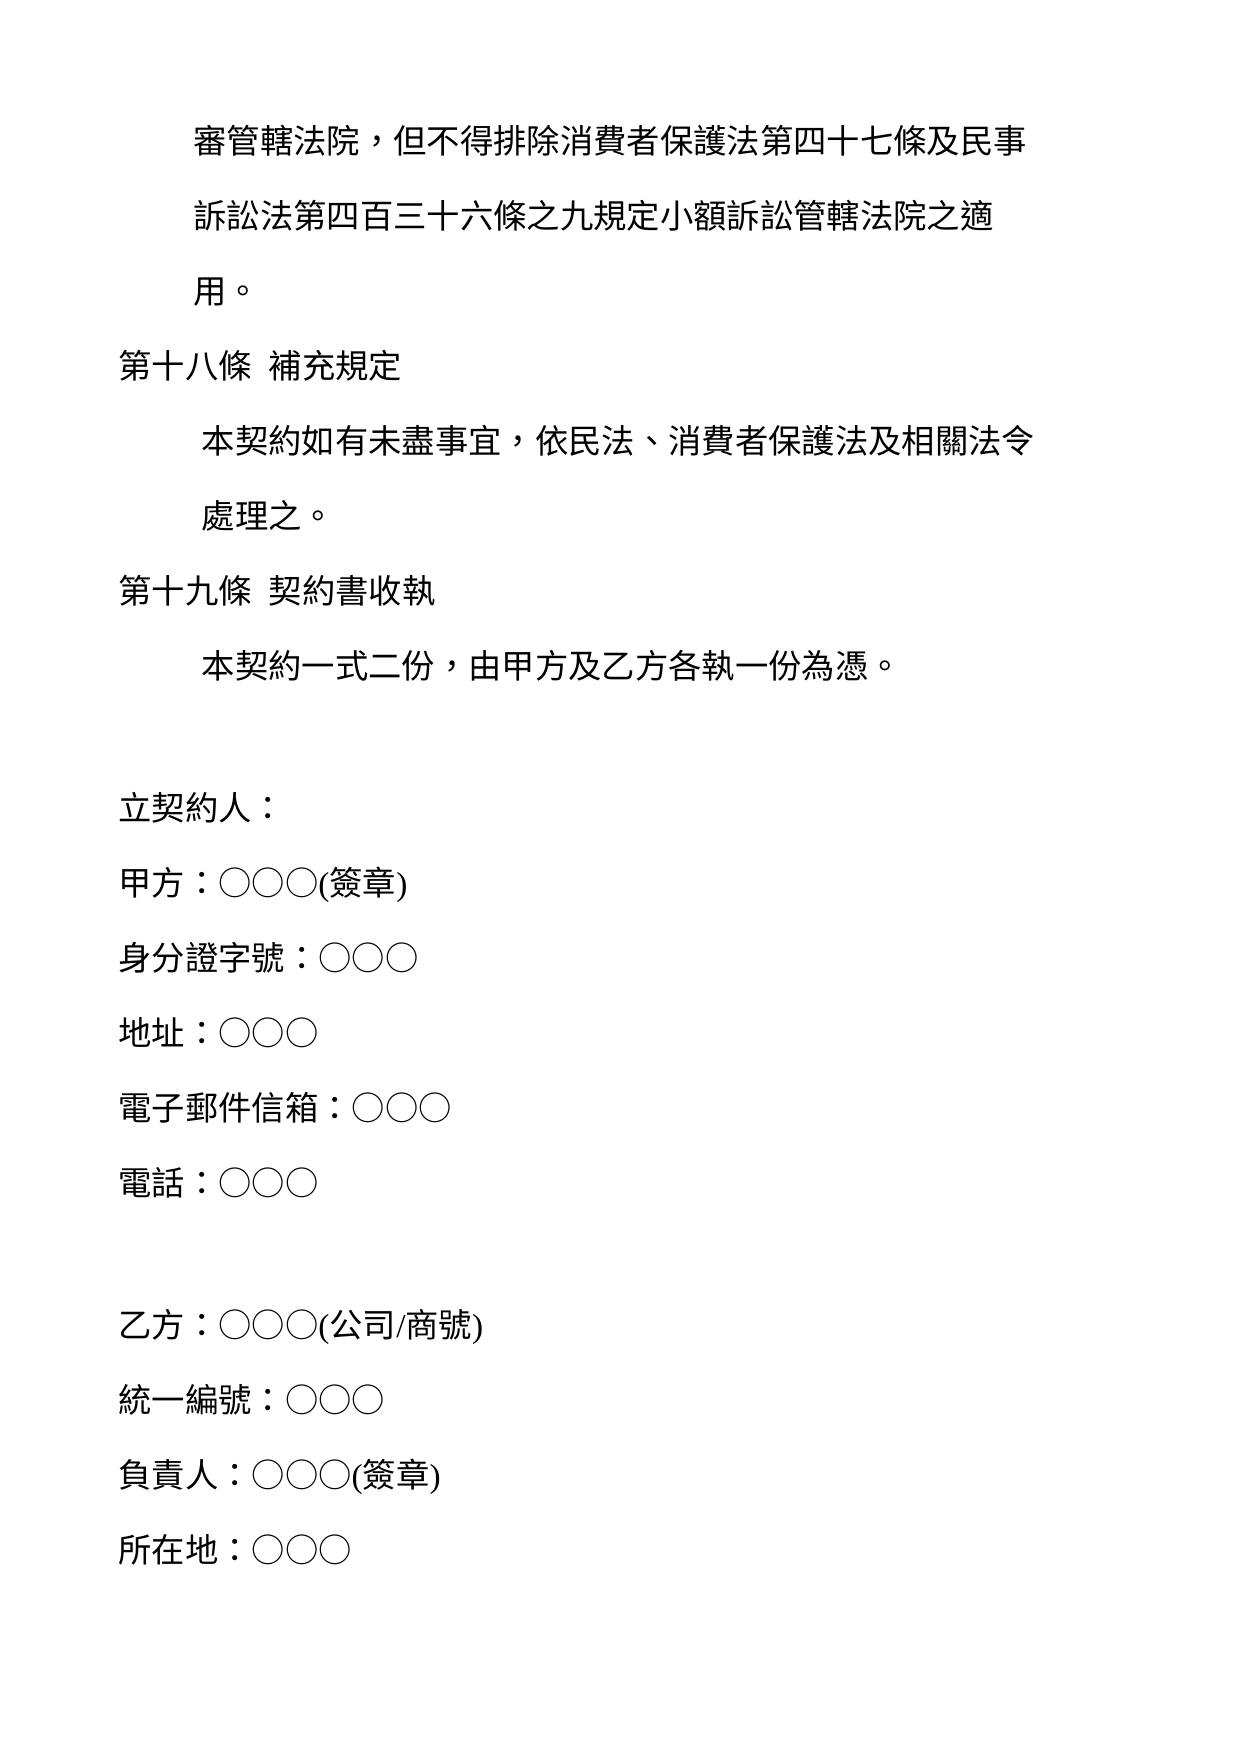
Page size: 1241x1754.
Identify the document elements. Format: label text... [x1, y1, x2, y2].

text 審管轄法院，但不得排除消費者保護法第四十七條及民事 [118, 118, 1122, 163]
text 立契約人： [118, 785, 1122, 831]
text 用。 [118, 268, 1122, 313]
text 電子郵件信箱：○○○ [118, 1085, 1122, 1130]
text 處理之。 [118, 493, 1122, 538]
text 統一編號：○○○ [118, 1377, 1122, 1423]
text 身分證字號：○○○ [118, 935, 1122, 980]
text 負責人：○○○(簽章) [118, 1452, 1122, 1497]
text 所在地：○○○ [118, 1527, 1122, 1572]
text 第十八條 補充規定 [118, 343, 1122, 388]
text 地址：○○○ [118, 1010, 1122, 1055]
text 第十九條 契約書收執 [118, 567, 1122, 613]
text 本契約如有未盡事宜，依民法、消費者保護法及相關法令 [118, 418, 1122, 463]
text 本契約一式二份，由甲方及乙方各執一份為憑。 [118, 642, 1122, 688]
text 甲方：○○○(簽章) [118, 860, 1122, 905]
text 電話：○○○ [118, 1159, 1122, 1205]
text 訴訟法第四百三十六條之九規定小額訴訟管轄法院之適 [118, 193, 1122, 238]
text 乙方：○○○(公司/商號) [118, 1302, 1122, 1348]
